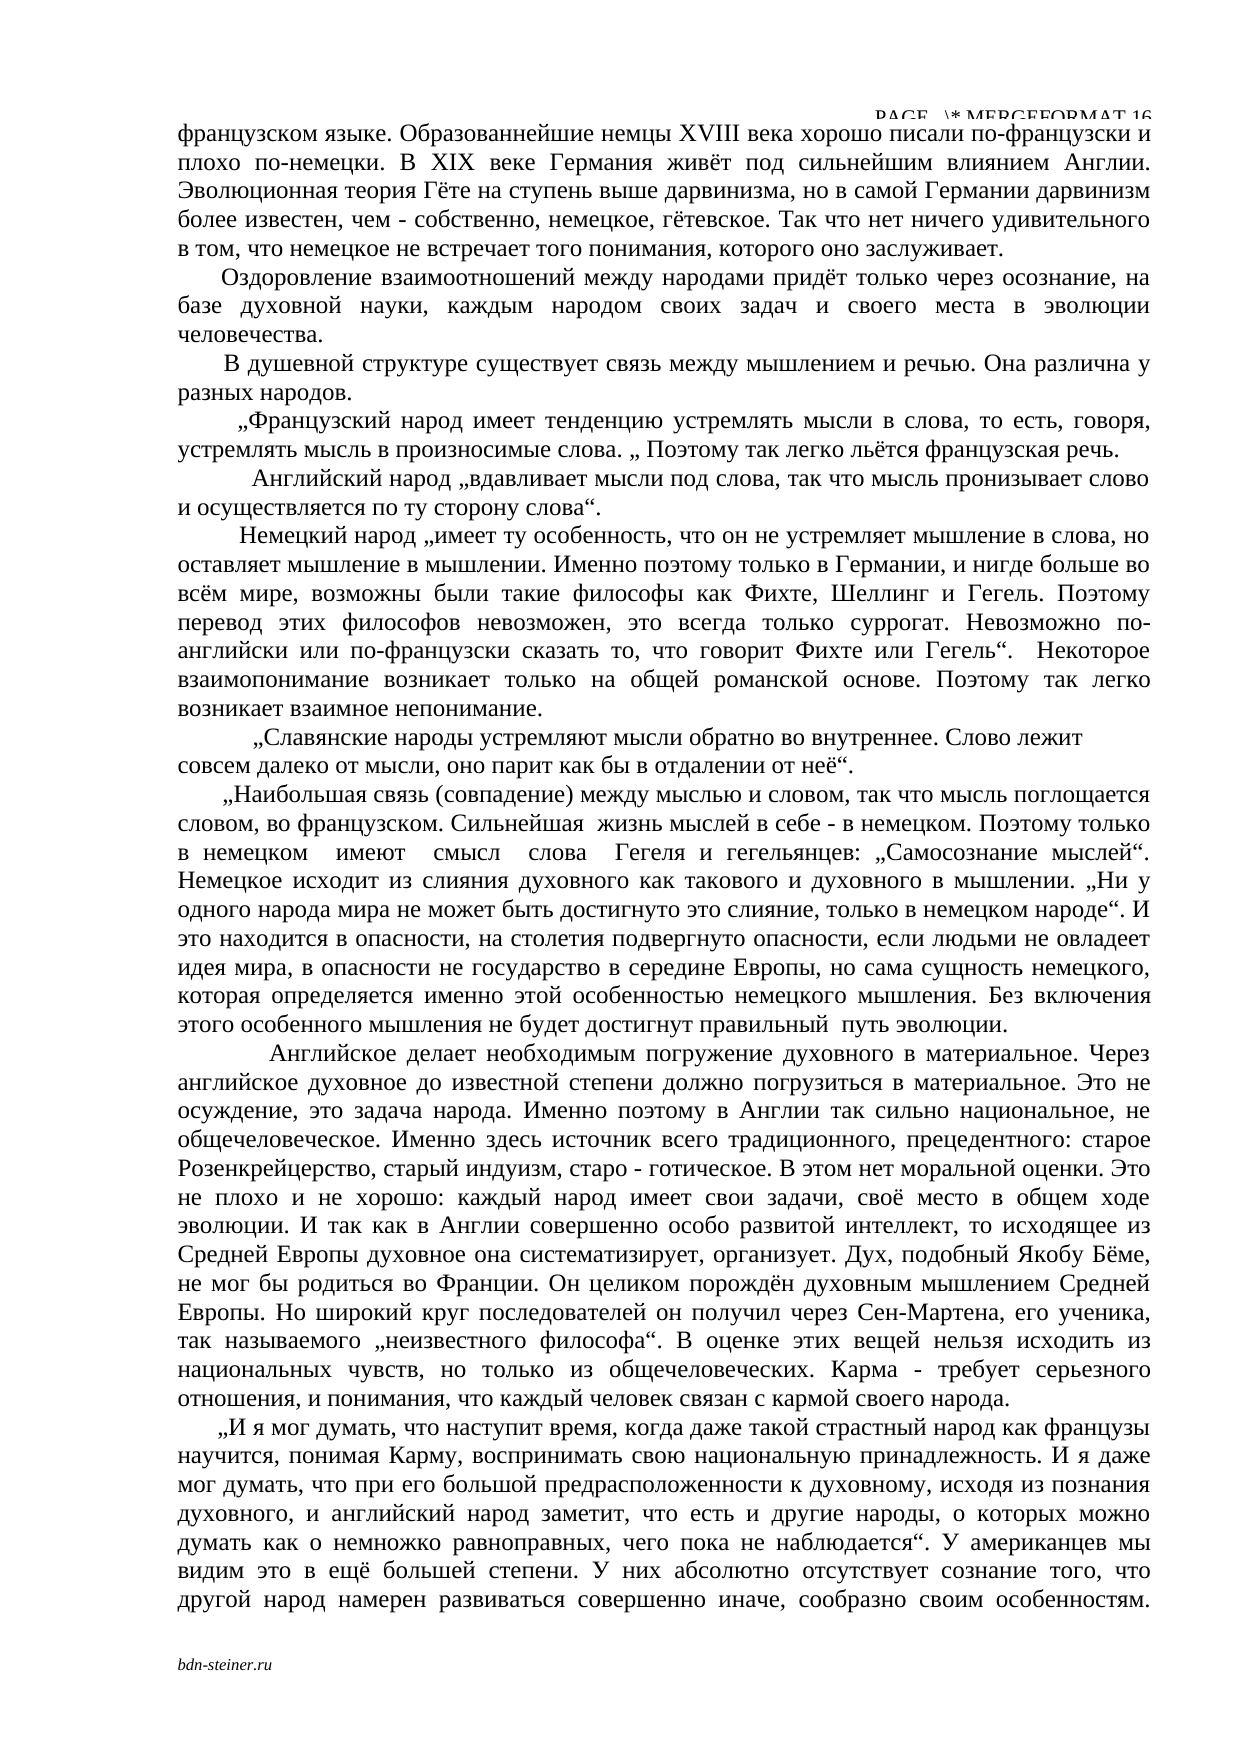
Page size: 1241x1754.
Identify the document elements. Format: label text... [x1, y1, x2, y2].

text Немецкий народ „имеет ту особенность, что он не устремляет мышление в слова, но оставляет мышление в мышлении. Именно поэтому только в Германии, и нигде больше во всём мире, возможны были такие философы как Фихте, Шеллинг и Гегель. Поэтому перевод этих философов невозможен, это всегда только суррогат. Невозможно по-английски или по-французски сказать то, что говорит Фихте или Гегель“. Некоторое взаимопонимание возникает только на общей романской основе. Поэтому так легко возникает взаимное непонимание. [177, 521, 1152, 722]
text Английское делает необходимым погружение духовного в материальное. Через английское духовное до известной степени должно погрузиться в материальное. Это не осуждение, это задача народа. Именно поэтому в Англии так сильно национальное, не общечеловеческое. Именно здесь источник всего традиционного, прецедентного: старое Розенкрейцерство, старый индуизм, старо - готическое. В этом нет моральной оценки. Это не плохо и не хорошо: каждый народ имеет свои задачи, своё место в общем ходе эволюции. И так как в Англии совершенно особо развитой интеллект, то исходящее из Средней Европы духовное она систематизирует, организует. Дух, подобный Якобу Бёме, не мог бы родиться во Франции. Он целиком порождён духовным мышлением Средней Европы. Но широкий круг последователей он получил через Сен-Мартена, его ученика, так называемого „неизвестного философа“. В оценке этих вещей нельзя исходить из национальных чувств, но только из общечеловеческих. Карма - требует серьезного отношения, и понимания, что каждый человек связан с кармой своего народа. [177, 1038, 1152, 1412]
text „Славянские народы устремляют мысли обратно во внутреннее. Слово лежит [177, 722, 1152, 751]
text „И я мог думать, что наступит время, когда даже такой страстный народ как французы научится, понимая Карму, воспринимать свою национальную принадлежность. И я даже мог думать, что при его большой предрасположенности к духовному, исходя из познания духовного, и английский народ заметит, что есть и другие народы, о которых можно думать как о немножко равноправных, чего пока не наблюдается“. У американцев мы видим это в ещё большей степени. У них абсолютно отсутствует сознание того, что другой народ намерен развиваться совершенно иначе, сообразно своим особенностям. „При большой склонности именно английского народа ко всему спиритуальному, именно минуя эту спиритуальность, свойственна английскому народу величайшая способность к чисто логическому, то есть не спиритуальному мышлению и систематизированию“. Особенно выявляется этот талант к систематизированию в статьях Герберта Спенсера. Этого таланта у немцев нет совсем. [177, 1412, 1152, 1613]
text Английский народ „вдавливает мысли под слова, так что мысль пронизывает слово и осуществляется по ту сторону слова“. [177, 463, 1152, 521]
text „Наибольшая связь (совпадение) между мыслью и словом, так что мысль поглощается словом, во французском. Сильнейшая жизнь мыслей в себе - в немецком. Поэтому только в немецком имеют смысл слова Гегеля и гегельянцев: „Самосознание мыслей“. Немецкое исходит из слияния духовного как такового и духовного в мышлении. „Ни у одного народа мира не может быть достигнуто это слияние, только в немецком народе“. И это находится в опасности, на столетия подвергнуто опасности, если людьми не овладеет идея мира, в опасности не государство в середине Европы, но сама сущность немецкого, которая определяется именно этой особенностью немецкого мышления. Без включения этого особенного мышления не будет достигнут правильный путь эволюции. [177, 779, 1152, 1038]
text „Французский народ имеет тенденцию устремлять мысли в слова, то есть, говоря, устремлять мысль в произносимые слова. „ Поэтому так легко льётся французская речь. [177, 406, 1152, 463]
text совсем далеко от мысли, оно парит как бы в отдалении от неё“. [177, 751, 1152, 779]
text В Западной Европе не понимают среднеевропейцев. Да и как может быть иначе? Германия находилась под таким влиянием Франции, что даже Лессинг (1729 - 1781) колебался, писать ли ему своё главное произведение, „Лаокоон“, по-немецки или на французском языке. Образованнейшие немцы ХVIII века хорошо писали по-французски и плохо по-немецки. В XIX веке Германия живёт под сильнейшим влиянием Англии. Эволюционная теория Гёте на ступень выше дарвинизма, но в самой Германии дарвинизм более известен, чем - собственно, немецкое, гётевское. Так что нет ничего удивительного в том, что немецкое не встречает того понимания, которого оно заслуживает. [177, 118, 1152, 262]
text Оздоровление взаимоотношений между народами придёт только через осознание, на базе духовной науки, каждым народом своих задач и своего места в эволюции человечества. [177, 262, 1152, 348]
text В душевной структуре существует связь между мышлением и речью. Она различна у разных народов. [177, 348, 1152, 406]
